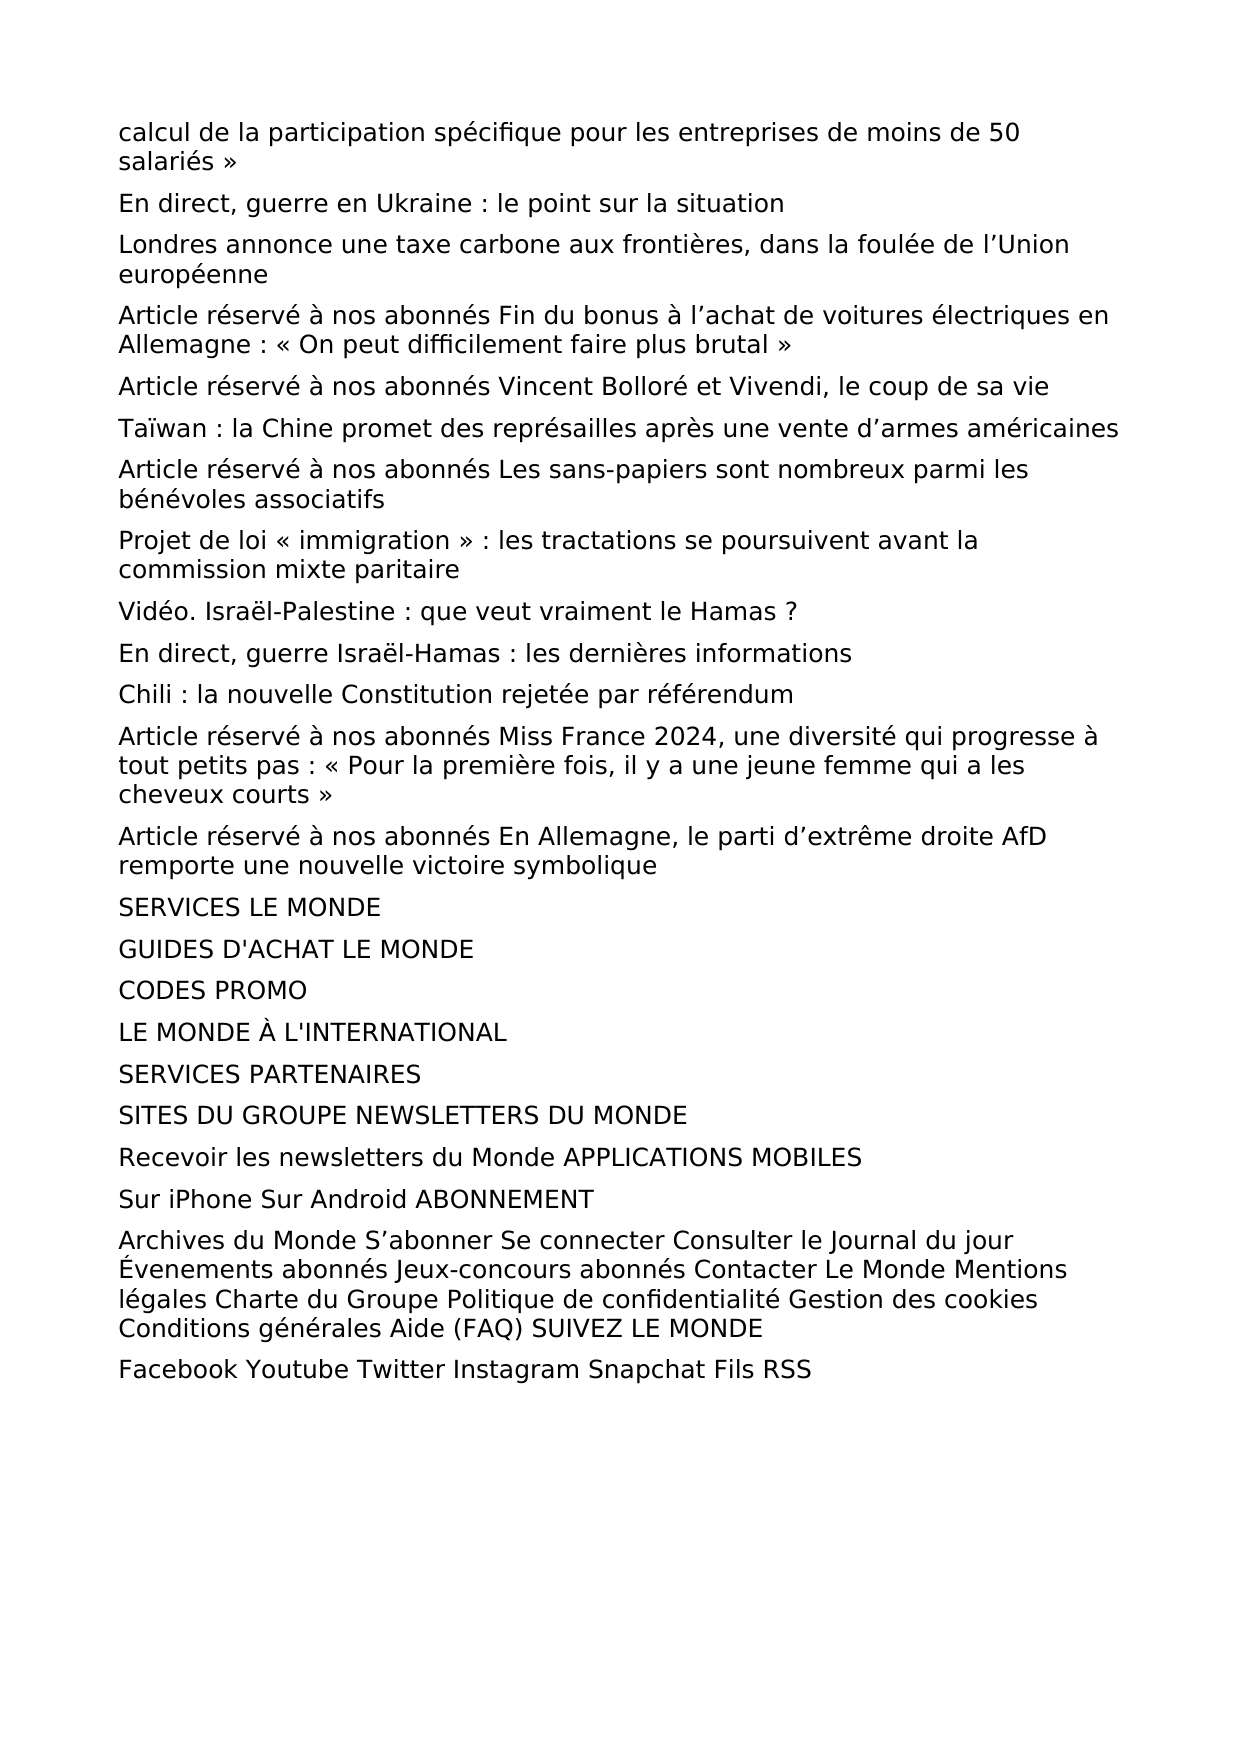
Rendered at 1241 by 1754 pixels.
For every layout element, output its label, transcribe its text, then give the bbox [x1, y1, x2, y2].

text Vidéo. Israël-Palestine : que veut vraiment le Hamas ? [118, 597, 1122, 626]
text En direct, guerre en Ukraine : le point sur la situation [118, 189, 1122, 218]
text CODES PROMO [118, 976, 1122, 1006]
text Taïwan : la Chine promet des représailles après une vente d’armes américaines [118, 414, 1122, 443]
text Article réservé à nos abonnés Vincent Bolloré et Vivendi, le coup de sa vie [118, 372, 1122, 401]
text LE MONDE À L'INTERNATIONAL [118, 1018, 1122, 1047]
text Londres annonce une taxe carbone aux frontières, dans la foulée de l’Union européenne [118, 231, 1122, 289]
text Facebook Youtube Twitter Instagram Snapchat Fils RSS [118, 1356, 1122, 1385]
text Article réservé à nos abonnés Fin du bonus à l’achat de voitures électriques en Allemagne : « On peut difficilement faire plus brutal » [118, 301, 1122, 360]
text Archives du Monde S’abonner Se connecter Consulter le Journal du jour Évenements abonnés Jeux-concours abonnés Contacter Le Monde Mentions légales Charte du Groupe Politique de confidentialité Gestion des cookies Conditions générales Aide (FAQ) SUIVEZ LE MONDE [118, 1226, 1122, 1343]
text SERVICES LE MONDE [118, 893, 1122, 922]
text Projet de loi « immigration » : les tractations se poursuivent avant la commission mixte paritaire [118, 526, 1122, 585]
text Article réservé à nos abonnés Miss France 2024, une diversité qui progresse à tout petits pas : « Pour la première fois, il y a une jeune femme qui a les cheveux courts » [118, 722, 1122, 810]
text Sur iPhone Sur Android ABONNEMENT [118, 1185, 1122, 1214]
text En direct, guerre Israël-Hamas : les dernières informations [118, 639, 1122, 668]
text calcul de la participation spécifique pour les entreprises de moins de 50 salariés » [118, 118, 1122, 176]
text Article réservé à nos abonnés Les sans-papiers sont nombreux parmi les bénévoles associatifs [118, 456, 1122, 514]
text Recevoir les newsletters du Monde APPLICATIONS MOBILES [118, 1143, 1122, 1172]
text GUIDES D'ACHAT LE MONDE [118, 935, 1122, 964]
text Chili : la nouvelle Constitution rejetée par référendum [118, 681, 1122, 710]
text Article réservé à nos abonnés En Allemagne, le parti d’extrême droite AfD remporte une nouvelle victoire symbolique [118, 822, 1122, 881]
text SITES DU GROUPE NEWSLETTERS DU MONDE [118, 1101, 1122, 1131]
text SERVICES PARTENAIRES [118, 1060, 1122, 1089]
